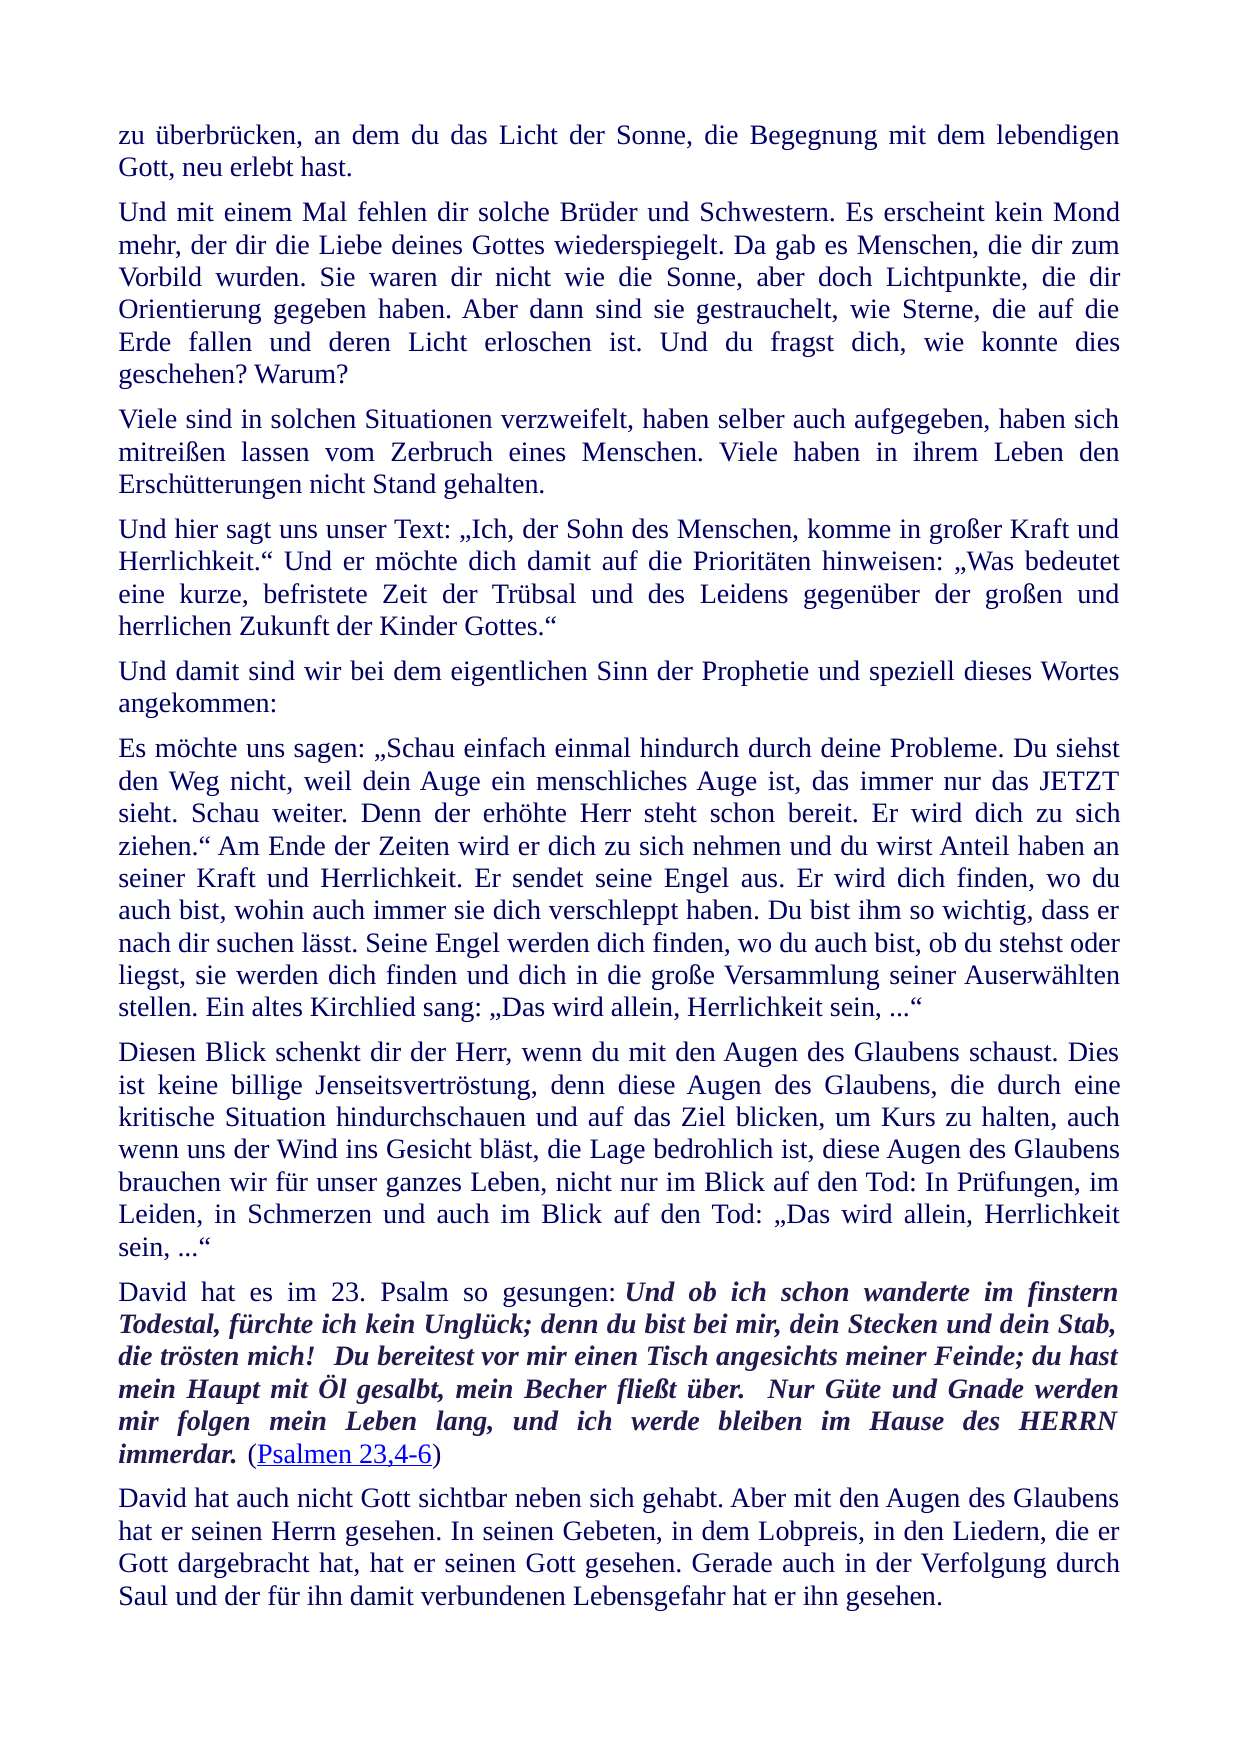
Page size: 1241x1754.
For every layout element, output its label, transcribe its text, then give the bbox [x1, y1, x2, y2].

text Und hier sagt uns unser Text: „Ich, der Sohn des Menschen, komme in großer Kraft und Herrlichkeit.“ Und er möchte dich damit auf die Prioritäten hinweisen: „Was bedeutet eine kurze, befristete Zeit der Trübsal und des Leidens gegenüber der großen und herrlichen Zukunft der Kinder Gottes.“ [118, 512, 1122, 642]
text Diesen Blick schenkt dir der Herr, wenn du mit den Augen des Glaubens schaust. Dies ist keine billige Jenseitsvertröstung, denn diese Augen des Glaubens, die durch eine kritische Situation hindurchschauen und auf das Ziel blicken, um Kurs zu halten, auch wenn uns der Wind ins Gesicht bläst, die Lage bedrohlich ist, diese Augen des Glaubens brauchen wir für unser ganzes Leben, nicht nur im Blick auf den Tod: In Prüfungen, im Leiden, in Schmerzen und auch im Blick auf den Tod: „Das wird allein, Herrlichkeit sein, ...“ [118, 1035, 1122, 1262]
text David hat auch nicht Gott sichtbar neben sich gehabt. Aber mit den Augen des Glaubens hat er seinen Herrn gesehen. In seinen Gebeten, in dem Lobpreis, in den Liedern, die er Gott dargebracht hat, hat er seinen Gott gesehen. Gerade auch in der Verfolgung durch Saul und der für ihn damit verbundenen Lebensgefahr hat er ihn gesehen. [118, 1482, 1122, 1611]
text Es möchte uns sagen: „Schau einfach einmal hindurch durch deine Probleme. Du siehst den Weg nicht, weil dein Auge ein menschliches Auge ist, das immer nur das JETZT sieht. Schau weiter. Denn der erhöhte Herr steht schon bereit. Er wird dich zu sich ziehen.“ Am Ende der Zeiten wird er dich zu sich nehmen und du wirst Anteil haben an seiner Kraft und Herrlichkeit. Er sendet seine Engel aus. Er wird dich finden, wo du auch bist, wohin auch immer sie dich verschleppt haben. Du bist ihm so wichtig, dass er nach dir suchen lässt. Seine Engel werden dich finden, wo du auch bist, ob du stehst oder liegst, sie werden dich finden und dich in die große Versammlung seiner Auserwählten stellen. Ein altes Kirchlied sang: „Das wird allein, Herrlichkeit sein, ...“ [118, 731, 1122, 1023]
text Und damit sind wir bei dem eigentlichen Sinn der Prophetie und speziell dieses Wortes angekommen: [118, 654, 1122, 719]
text David hat es im 23. Psalm so gesungen: Und ob ich schon wanderte im finstern Todestal, fürchte ich kein Unglück; denn du bist bei mir, dein Stecken und dein Stab, die trösten mich! Du bereitest vor mir einen Tisch angesichts meiner Feinde; du hast mein Haupt mit Öl gesalbt, mein Becher fließt über. Nur Güte und Gnade werden mir folgen mein Leben lang, und ich werde bleiben im Hause des HERRN immerdar. (Psalmen 23,4-6) [118, 1275, 1122, 1469]
text Und mit einem Mal fehlen dir solche Brüder und Schwestern. Es erscheint kein Mond mehr, der dir die Liebe deines Gottes wiederspiegelt. Da gab es Menschen, die dir zum Vorbild wurden. Sie waren dir nicht wie die Sonne, aber doch Lichtpunkte, die dir Orientierung gegeben haben. Aber dann sind sie gestrauchelt, wie Sterne, die auf die Erde fallen und deren Licht erloschen ist. Und du fragst dich, wie konnte dies geschehen? Warum? [118, 195, 1122, 390]
text zu überbrücken, an dem du das Licht der Sonne, die Begegnung mit dem lebendigen Gott, neu erlebt hast. [118, 118, 1122, 183]
text Viele sind in solchen Situationen verzweifelt, haben selber auch aufgegeben, haben sich mitreißen lassen vom Zerbruch eines Menschen. Viele haben in ihrem Leben den Erschütterungen nicht Stand gehalten. [118, 402, 1122, 499]
